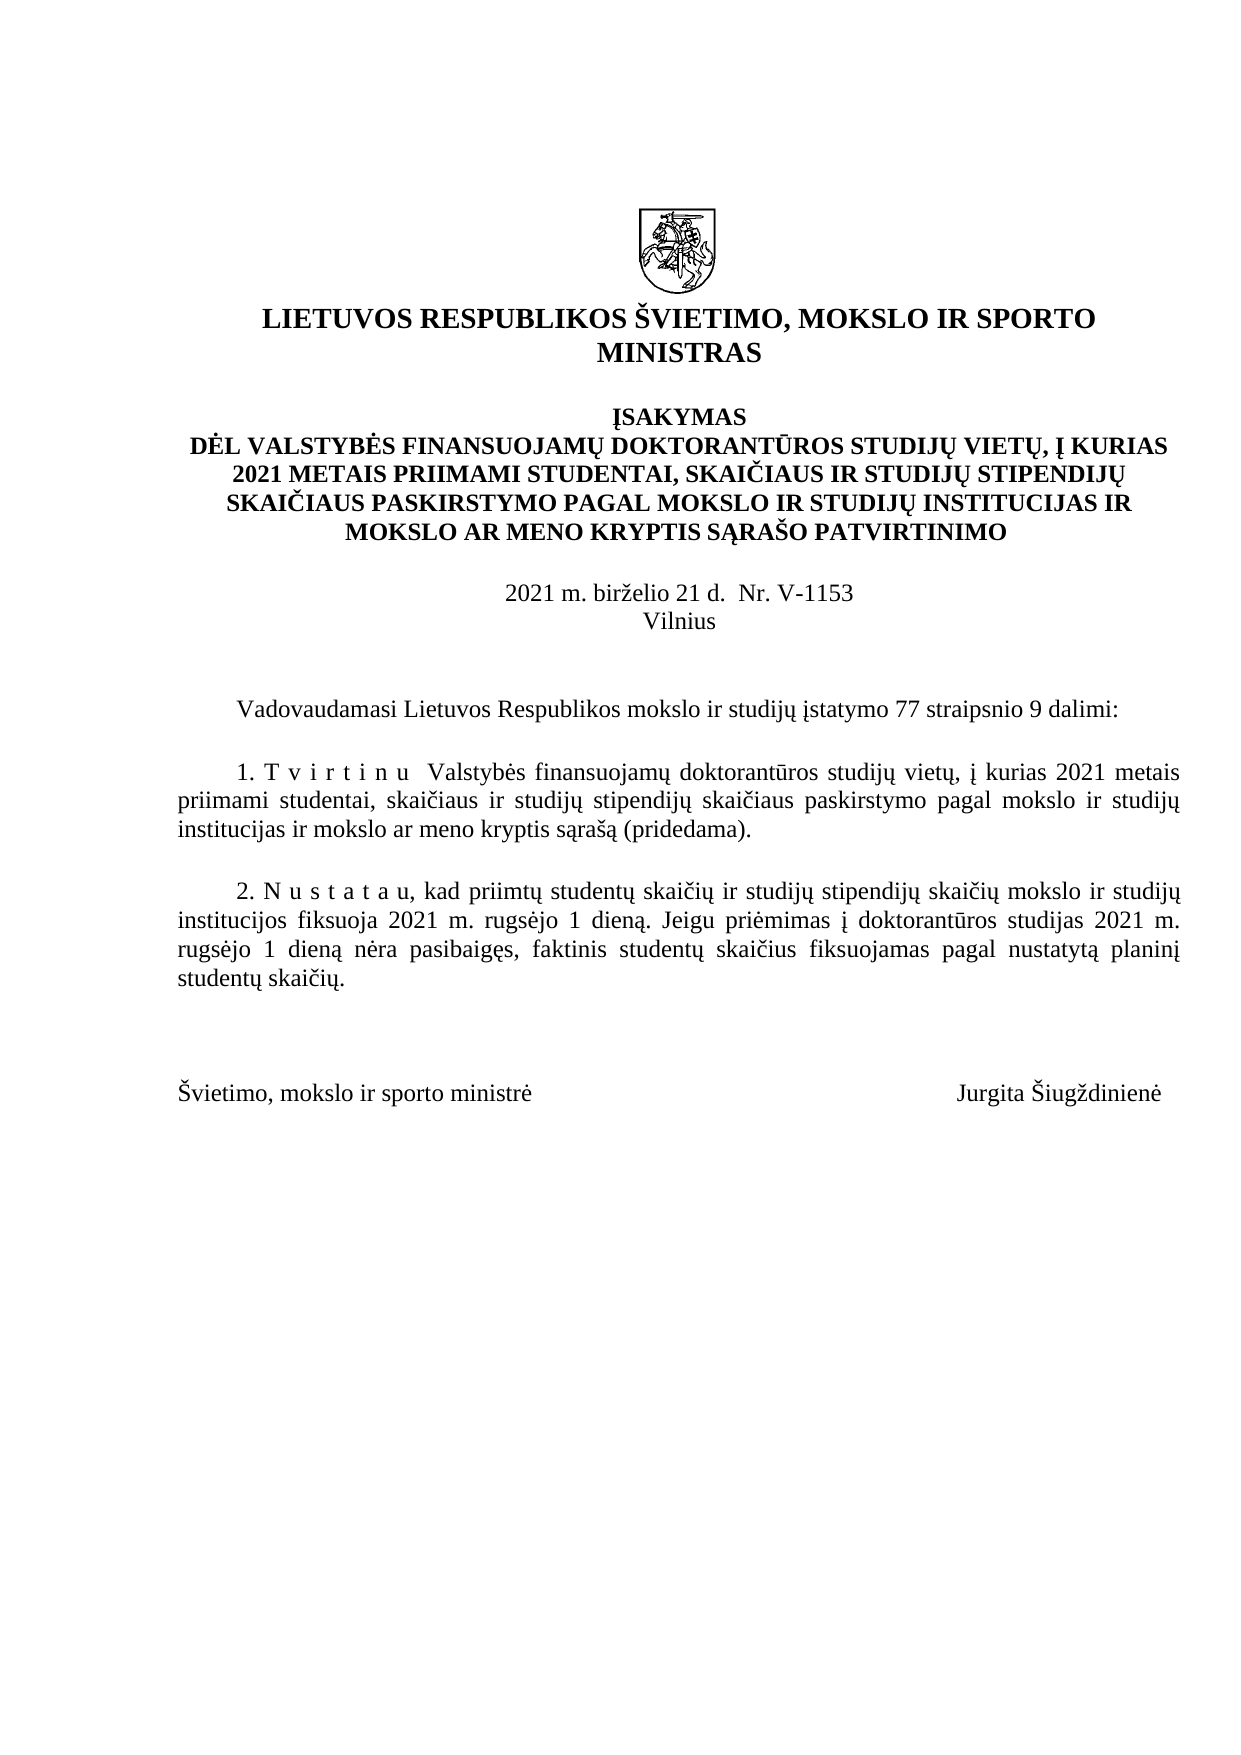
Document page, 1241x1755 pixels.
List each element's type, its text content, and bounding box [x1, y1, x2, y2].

text 2021 m. birželio 21 d. Nr. V-1153 [177, 578, 1181, 606]
text DĖL VALSTYBĖS FINANSUOJAMŲ DOKTORANTŪROS STUDIJŲ VIETŲ, Į KURIAS 2021 METAIS PRIIMAMI STUDENTAI, SKAIČIAUS IR STUDIJŲ STIPENDIJŲ SKAIČIAUS PASKIRSTYMO PAGAL MOKSLO IR STUDIJŲ INSTITUCIJAS IR MOKSLO AR MENO KRYPTIS SĄRAŠO PATVIRTINIMO [177, 431, 1181, 546]
text Vadovaudamasi Lietuvos Respublikos mokslo ir studijų įstatymo 77 straipsnio 9 dalimi: [177, 694, 1181, 723]
text 2. N u s t a t a u, kad priimtų studentų skaičių ir studijų stipendijų skaičių mokslo ir studijų institucijos fiksuoja 2021 m. rugsėjo 1 dieną. Jeigu priėmimas į doktorantūros studijas 2021 m. rugsėjo 1 dieną nėra pasibaigęs, faktinis studentų skaičius fiksuojamas pagal nustatytą planinį studentų skaičių. [177, 876, 1181, 991]
text ĮSAKYMAS [177, 402, 1181, 431]
text Vilnius [177, 606, 1181, 635]
text LIETUVOS RESPUBLIKOS ŠVIETIMO, MOKSLO IR SPORTO MINISTRAS [177, 301, 1181, 368]
text 1. T v i r t i n u Valstybės finansuojamų doktorantūros studijų vietų, į kurias 2021 metais priimami studentai, skaičiaus ir studijų stipendijų skaičiaus paskirstymo pagal mokslo ir studijų institucijas ir mokslo ar meno kryptis sąrašą (pridedama). [177, 757, 1181, 843]
text Švietimo, mokslo ir sporto ministrė Jurgita Šiugždinienė [177, 1078, 1181, 1106]
